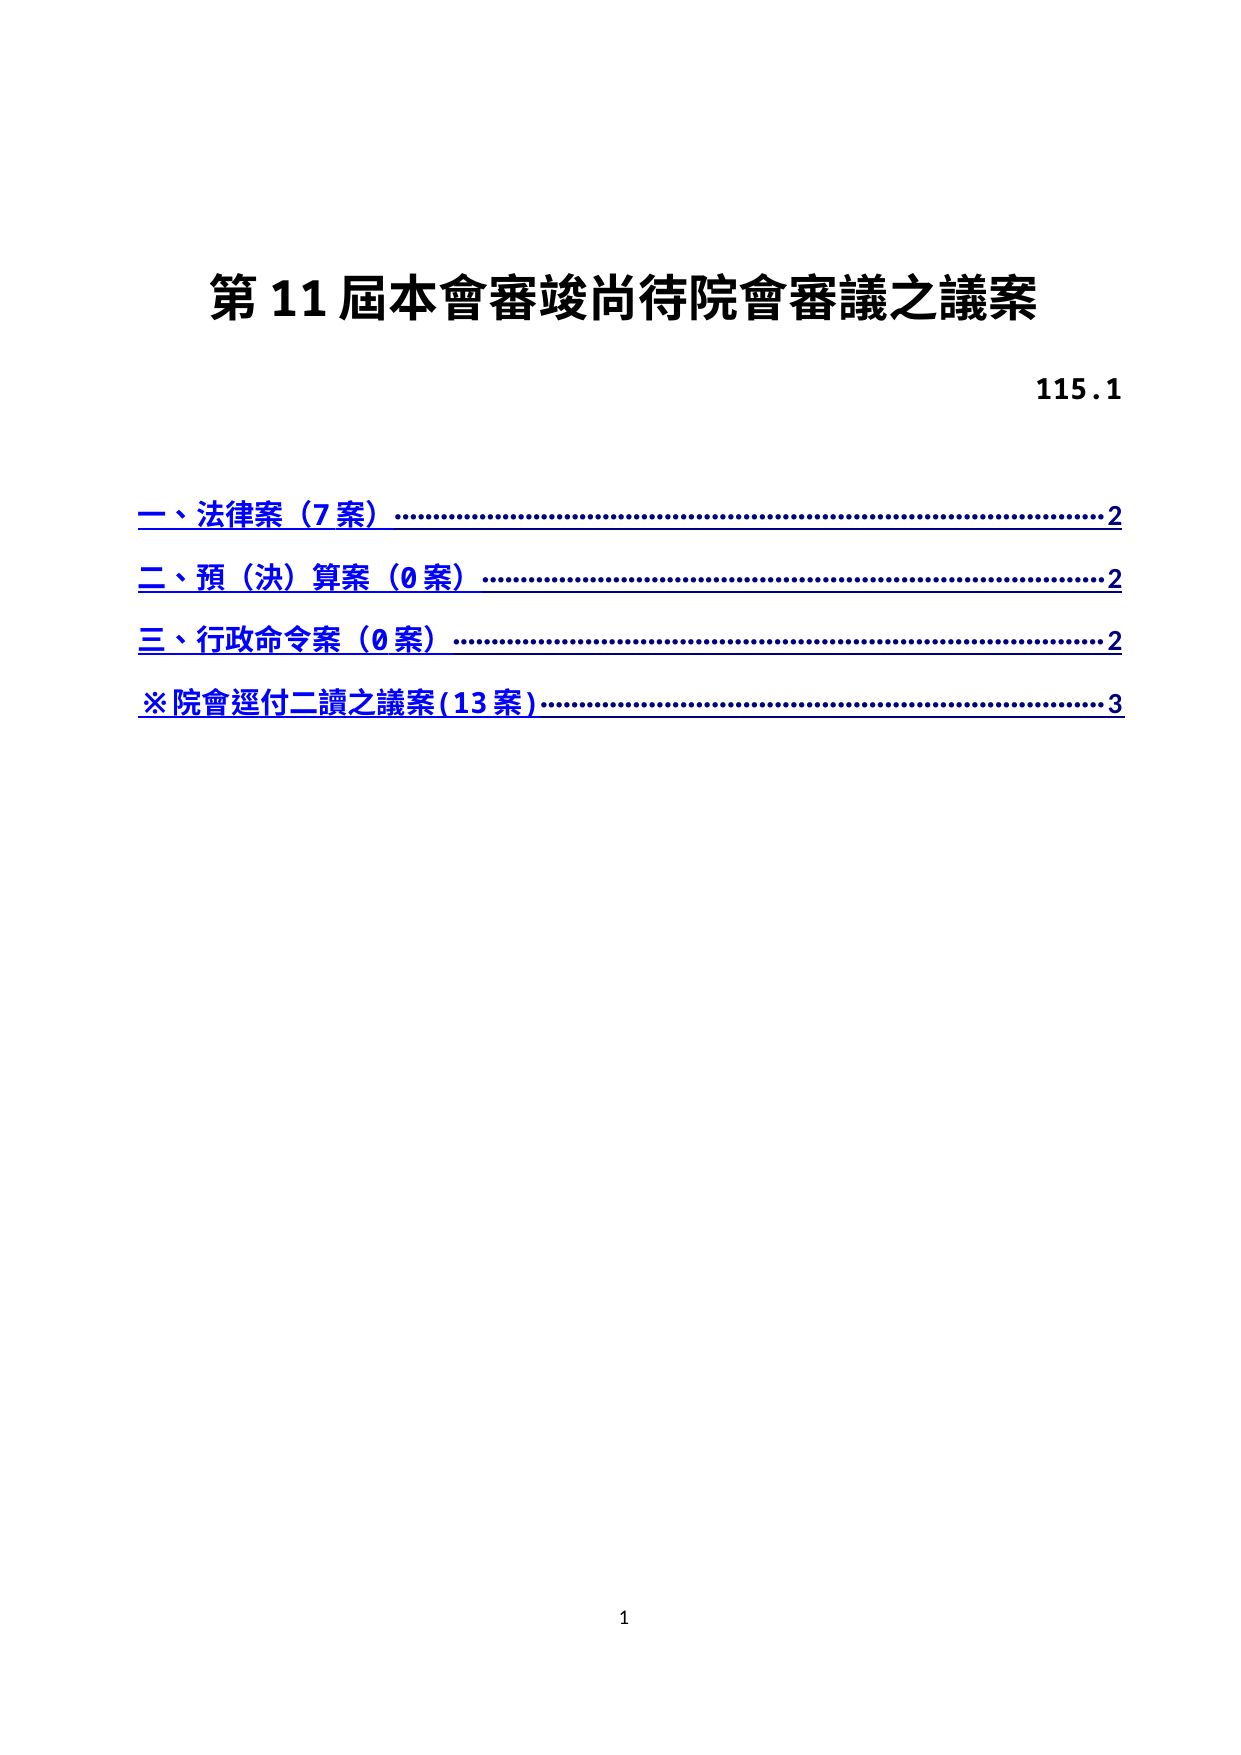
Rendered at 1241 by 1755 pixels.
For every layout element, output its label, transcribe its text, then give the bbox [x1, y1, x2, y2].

text [137, 654, 1122, 659]
text [137, 592, 1122, 596]
text 一、法律案（7案） 2 [137, 471, 1122, 528]
text 第11屆本會審竣尚待院會審議之議案 [125, 221, 1122, 346]
text ※院會逕付二讀之議案(13案) 3 [137, 659, 1122, 716]
text [137, 529, 1122, 534]
text [137, 717, 1122, 721]
text 115.1 [125, 346, 1122, 409]
text 三、行政命令案（0案） 2 [137, 596, 1122, 653]
text 二、預（決）算案（0案） 2 [137, 534, 1122, 591]
